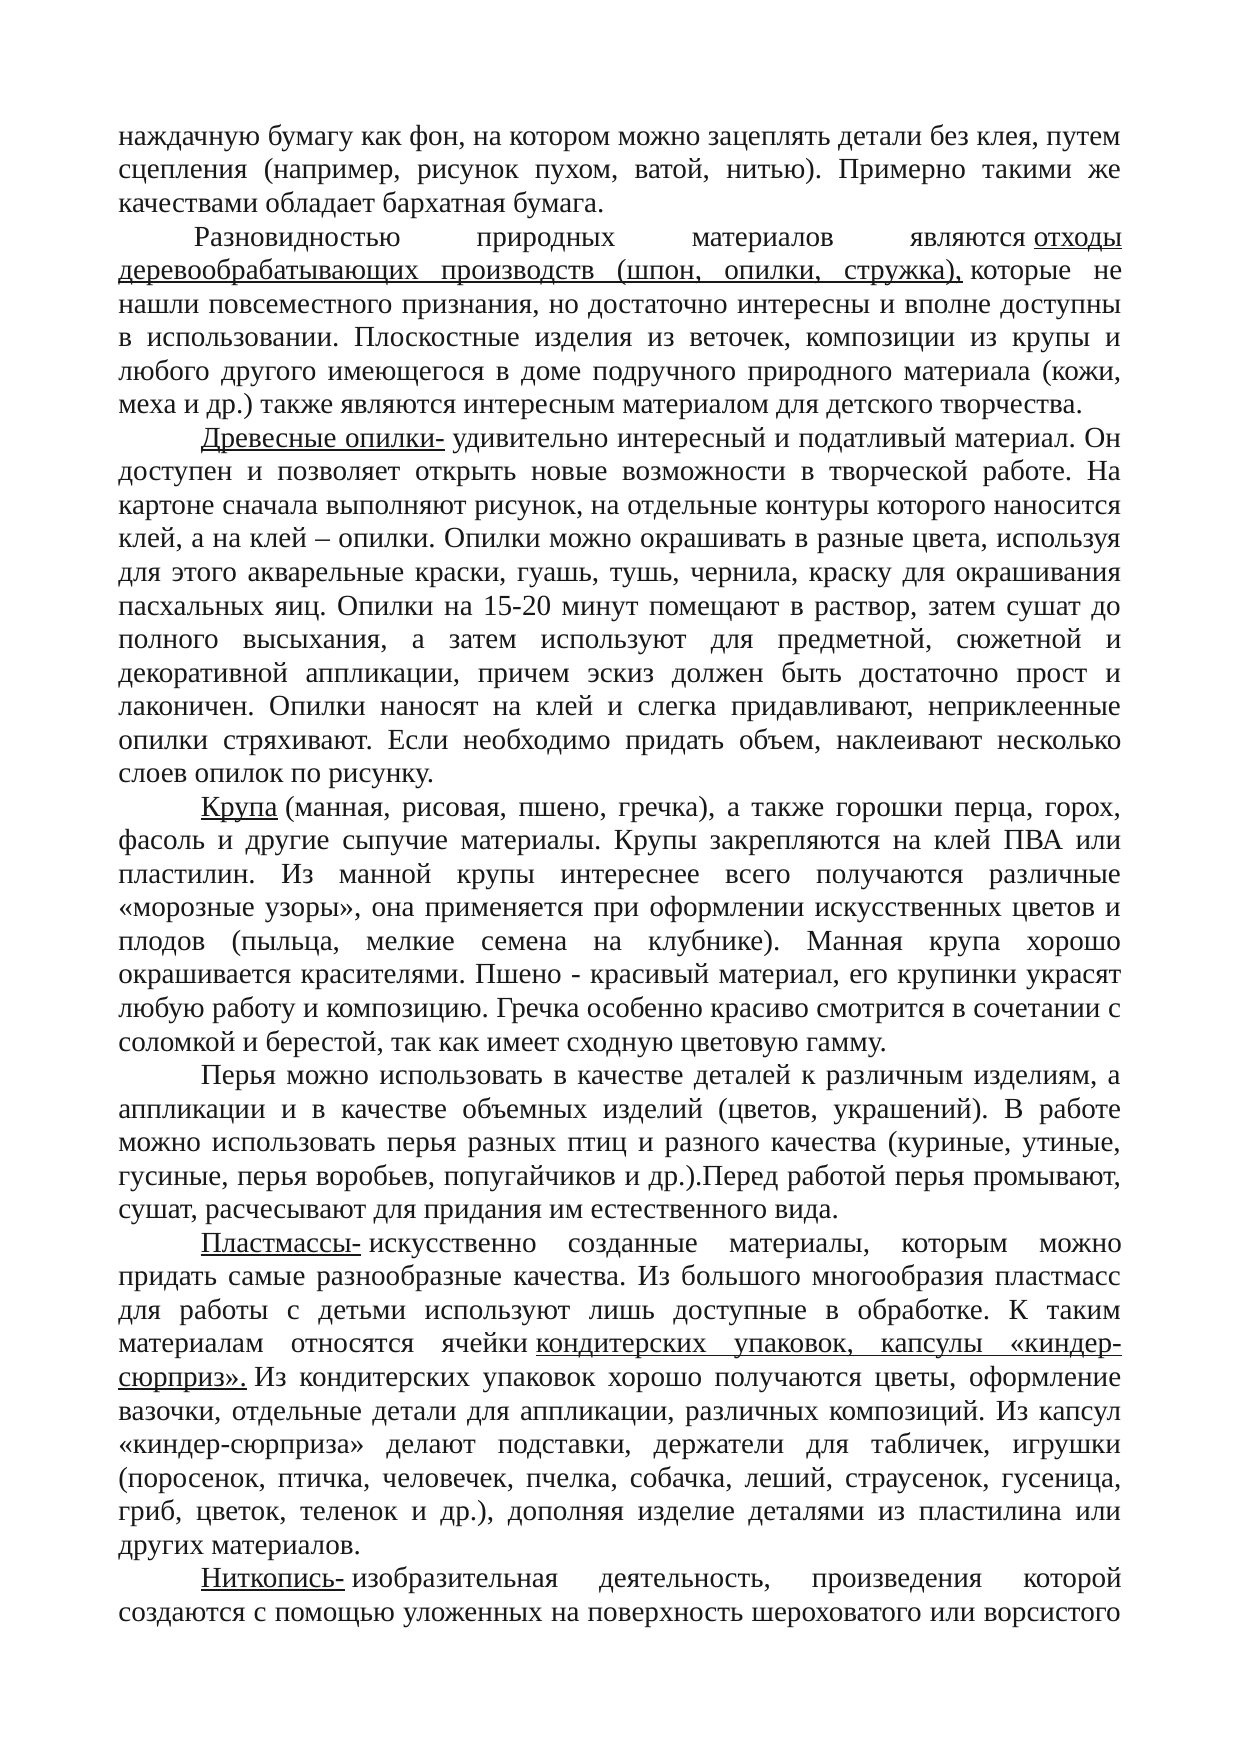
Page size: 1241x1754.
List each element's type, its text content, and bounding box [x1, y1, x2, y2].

text Крупа (манная, рисовая, пшено, гречка), а также горошки перца, горох, фасоль и другие сыпучие материалы. Крупы закрепляются на клей ПВА или пластилин. Из манной крупы интереснее всего получаются различные «морозные узоры», она применяется при оформлении искусственных цветов и плодов (пыльца, мелкие семена на клубнике). Манная крупа хорошо окрашивается красителями. Пшено - красивый материал, его крупинки украсят любую работу и композицию. Гречка особенно красиво смотрится в сочетании с соломкой и берестой, так как имеет сходную цветовую гамму. [118, 789, 1122, 1057]
text Перья можно использовать в качестве деталей к различным изделиям, а аппликации и в качестве объемных изделий (цветов, украшений). В работе можно использовать перья разных птиц и разного качества (куриные, утиные, гусиные, перья воробьев, попугайчиков и др.).Перед работой перья промывают, сушат, расчесывают для придания им естественного вида. [118, 1057, 1122, 1225]
text Разновидностью природных материалов являются отходы деревообрабатывающих производств (шпон, опилки, стружка), которые не нашли повсеместного признания, но достаточно интересны и вполне доступны в использовании. Плоскостные изделия из веточек, композиции из крупы и любого другого имеющегося в доме подручного природного материала (кожи, меха и др.) также являются интересным материалом для детского творчества. [118, 219, 1122, 420]
text Древесные опилки- удивительно интересный и податливый материал. Он доступен и позволяет открыть новые возможности в творческой работе. На картоне сначала выполняют рисунок, на отдельные контуры которого наносится клей, а на клей – опилки. Опилки можно окрашивать в разные цвета, используя для этого акварельные краски, гуашь, тушь, чернила, краску для окрашивания пасхальных яиц. Опилки на 15-20 минут помещают в раствор, затем сушат до полного высыхания, а затем используют для предметной, сюжетной и декоративной аппликации, причем эскиз должен быть достаточно прост и лаконичен. Опилки наносят на клей и слегка придавливают, неприклеенные опилки стряхивают. Если необходимо придать объем, наклеивают несколько слоев опилок по рисунку. [118, 420, 1122, 789]
text Пластмассы- искусственно созданные материалы, которым можно придать самые разнообразные качества. Из большого многообразия пластмасс для работы с детьми используют лишь доступные в обработке. К таким материалам относятся ячейки кондитерских упаковок, капсулы «киндер-сюрприз». Из кондитерских упаковок хорошо получаются цветы, оформление вазочки, отдельные детали для аппликации, различных композиций. Из капсул «киндер-сюрприза» делают подставки, держатели для табличек, игрушки (поросенок, птичка, человечек, пчелка, собачка, леший, страусенок, гусеница, гриб, цветок, теленок и др.), дополняя изделие деталями из пластилина или других материалов. [118, 1225, 1122, 1560]
text наждачную бумагу как фон, на котором можно зацеплять детали без клея, путем сцепления (например, рисунок пухом, ватой, нитью). Примерно такими же качествами обладает бархатная бумага. [118, 118, 1122, 219]
text Ниткопись- изобразительная деятельность, произведения которой создаются с помощью уложенных на поверхность шероховатого или ворсистого [118, 1560, 1122, 1627]
